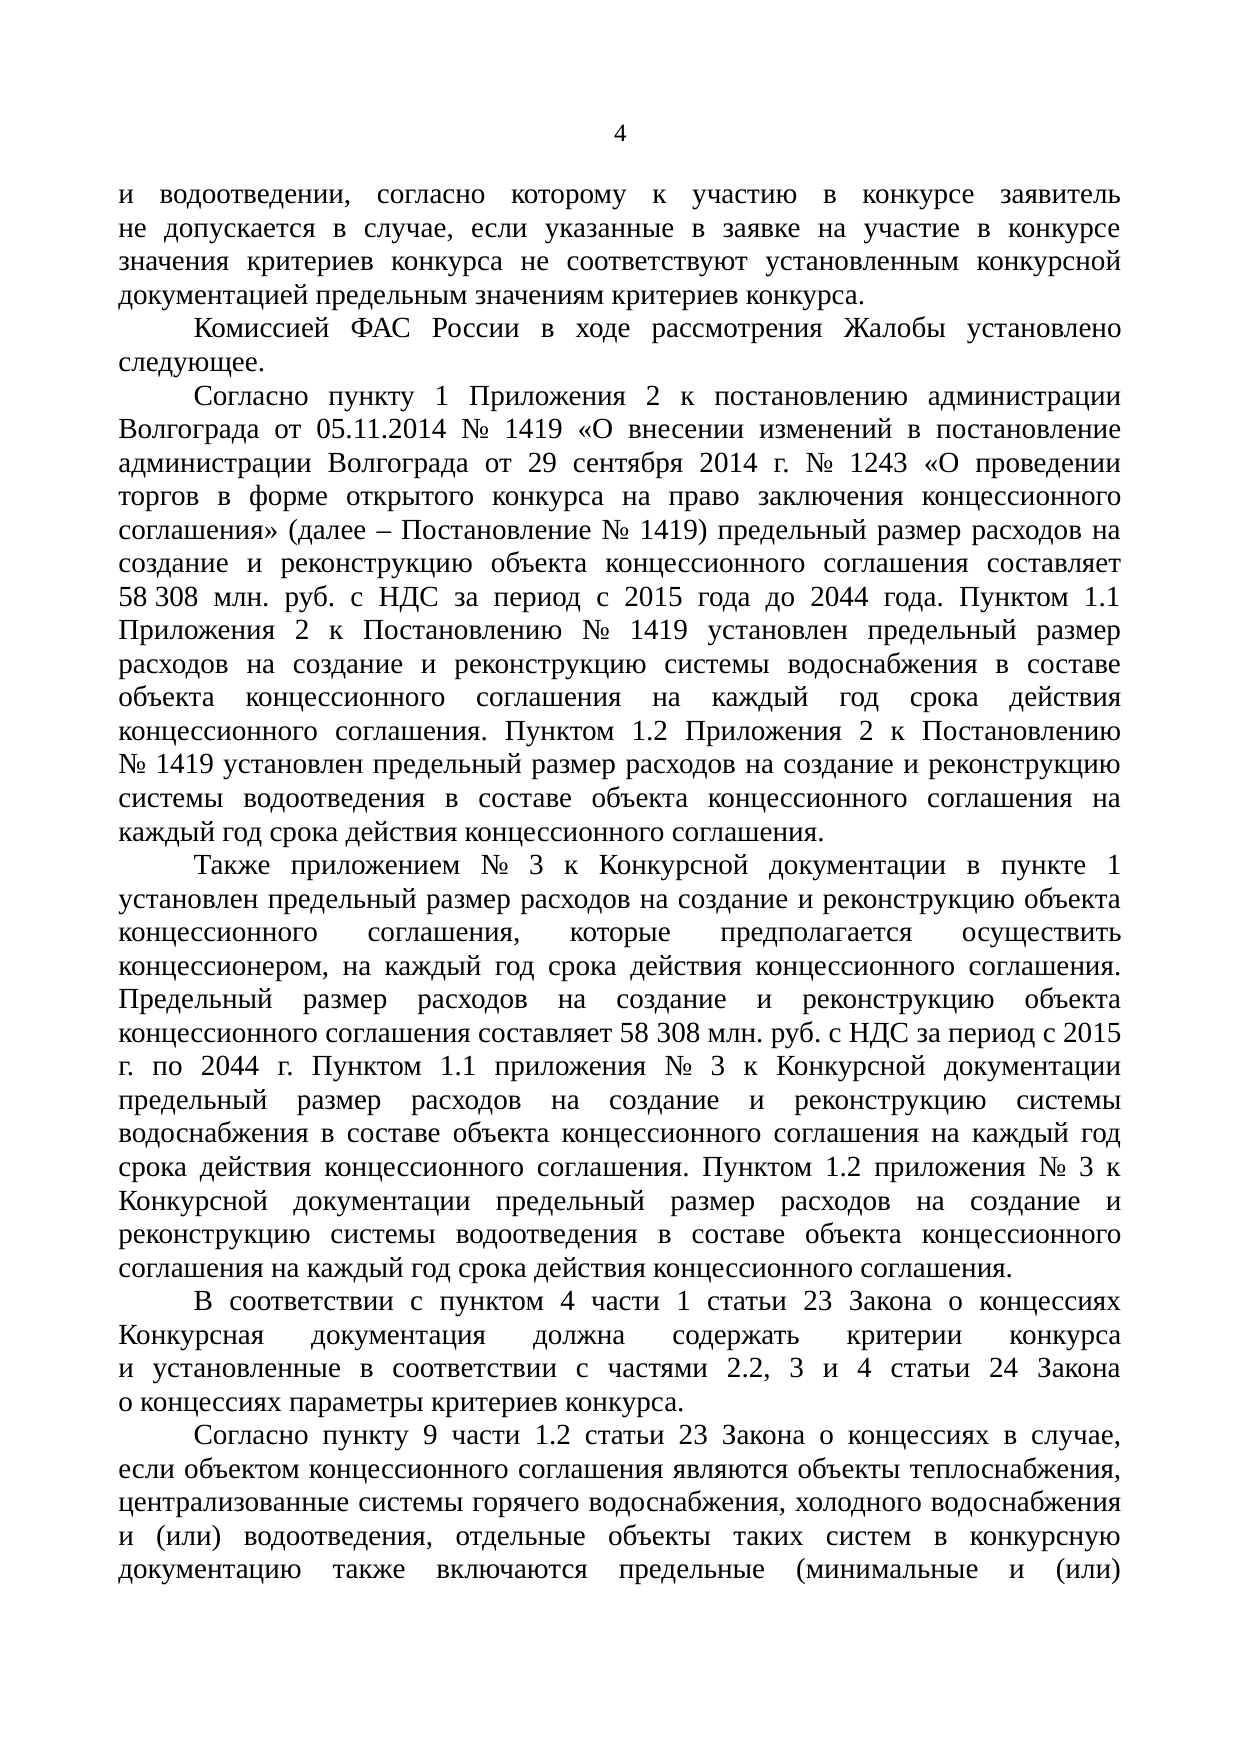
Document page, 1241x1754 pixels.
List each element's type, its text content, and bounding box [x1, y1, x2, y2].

text Комиссией ФАС России в ходе рассмотрения Жалобы установлено следующее. [118, 311, 1122, 378]
text В соответствии с пунктом 4 части 1 статьи 23 Закона о концессиях Конкурсная документация должна содержать критерии конкурса и установленные в соответствии с частями 2.2, 3 и 4 статьи 24 Закона о концессиях параметры критериев конкурса. [118, 1283, 1122, 1417]
text и водоотведении, согласно которому к участию в конкурсе заявитель не допускается в случае, если указанные в заявке на участие в конкурсе значения критериев конкурса не соответствуют установленным конкурсной документацией предельным значениям критериев конкурса. [118, 176, 1122, 311]
text Согласно пункту 1 Приложения 2 к постановлению администрации Волгограда от 05.11.2014 № 1419 «О внесении изменений в постановление администрации Волгограда от 29 сентября 2014 г. № 1243 «О проведении торгов в форме открытого конкурса на право заключения концессионного соглашения» (далее – Постановление № 1419) предельный размер расходов на создание и реконструкцию объекта концессионного соглашения составляет 58 308 млн. руб. с НДС за период с 2015 года до 2044 года. Пунктом 1.1 Приложения 2 к Постановлению № 1419 установлен предельный размер расходов на создание и реконструкцию системы водоснабжения в составе объекта концессионного соглашения на каждый год срока действия концессионного соглашения. Пунктом 1.2 Приложения 2 к Постановлению № 1419 установлен предельный размер расходов на создание и реконструкцию системы водоотведения в составе объекта концессионного соглашения на каждый год срока действия концессионного соглашения. [118, 378, 1122, 847]
text Согласно пункту 9 части 1.2 статьи 23 Закона о концессиях в случае, если объектом концессионного соглашения являются объекты теплоснабжения, централизованные системы горячего водоснабжения, холодного водоснабжения и (или) водоотведения, отдельные объекты таких систем в конкурсную документацию также включаются предельные (минимальные и (или) [118, 1417, 1122, 1585]
text Также приложением № 3 к Конкурсной документации в пункте 1 установлен предельный размер расходов на создание и реконструкцию объекта концессионного соглашения, которые предполагается осуществить концессионером, на каждый год срока действия концессионного соглашения. Предельный размер расходов на создание и реконструкцию объекта концессионного соглашения составляет 58 308 млн. руб. с НДС за период с 2015 г. по 2044 г. Пунктом 1.1 приложения № 3 к Конкурсной документации предельный размер расходов на создание и реконструкцию системы водоснабжения в составе объекта концессионного соглашения на каждый год срока действия концессионного соглашения. Пунктом 1.2 приложения № 3 к Конкурсной документации предельный размер расходов на создание и реконструкцию системы водоотведения в составе объекта концессионного соглашения на каждый год срока действия концессионного соглашения. [118, 847, 1122, 1283]
